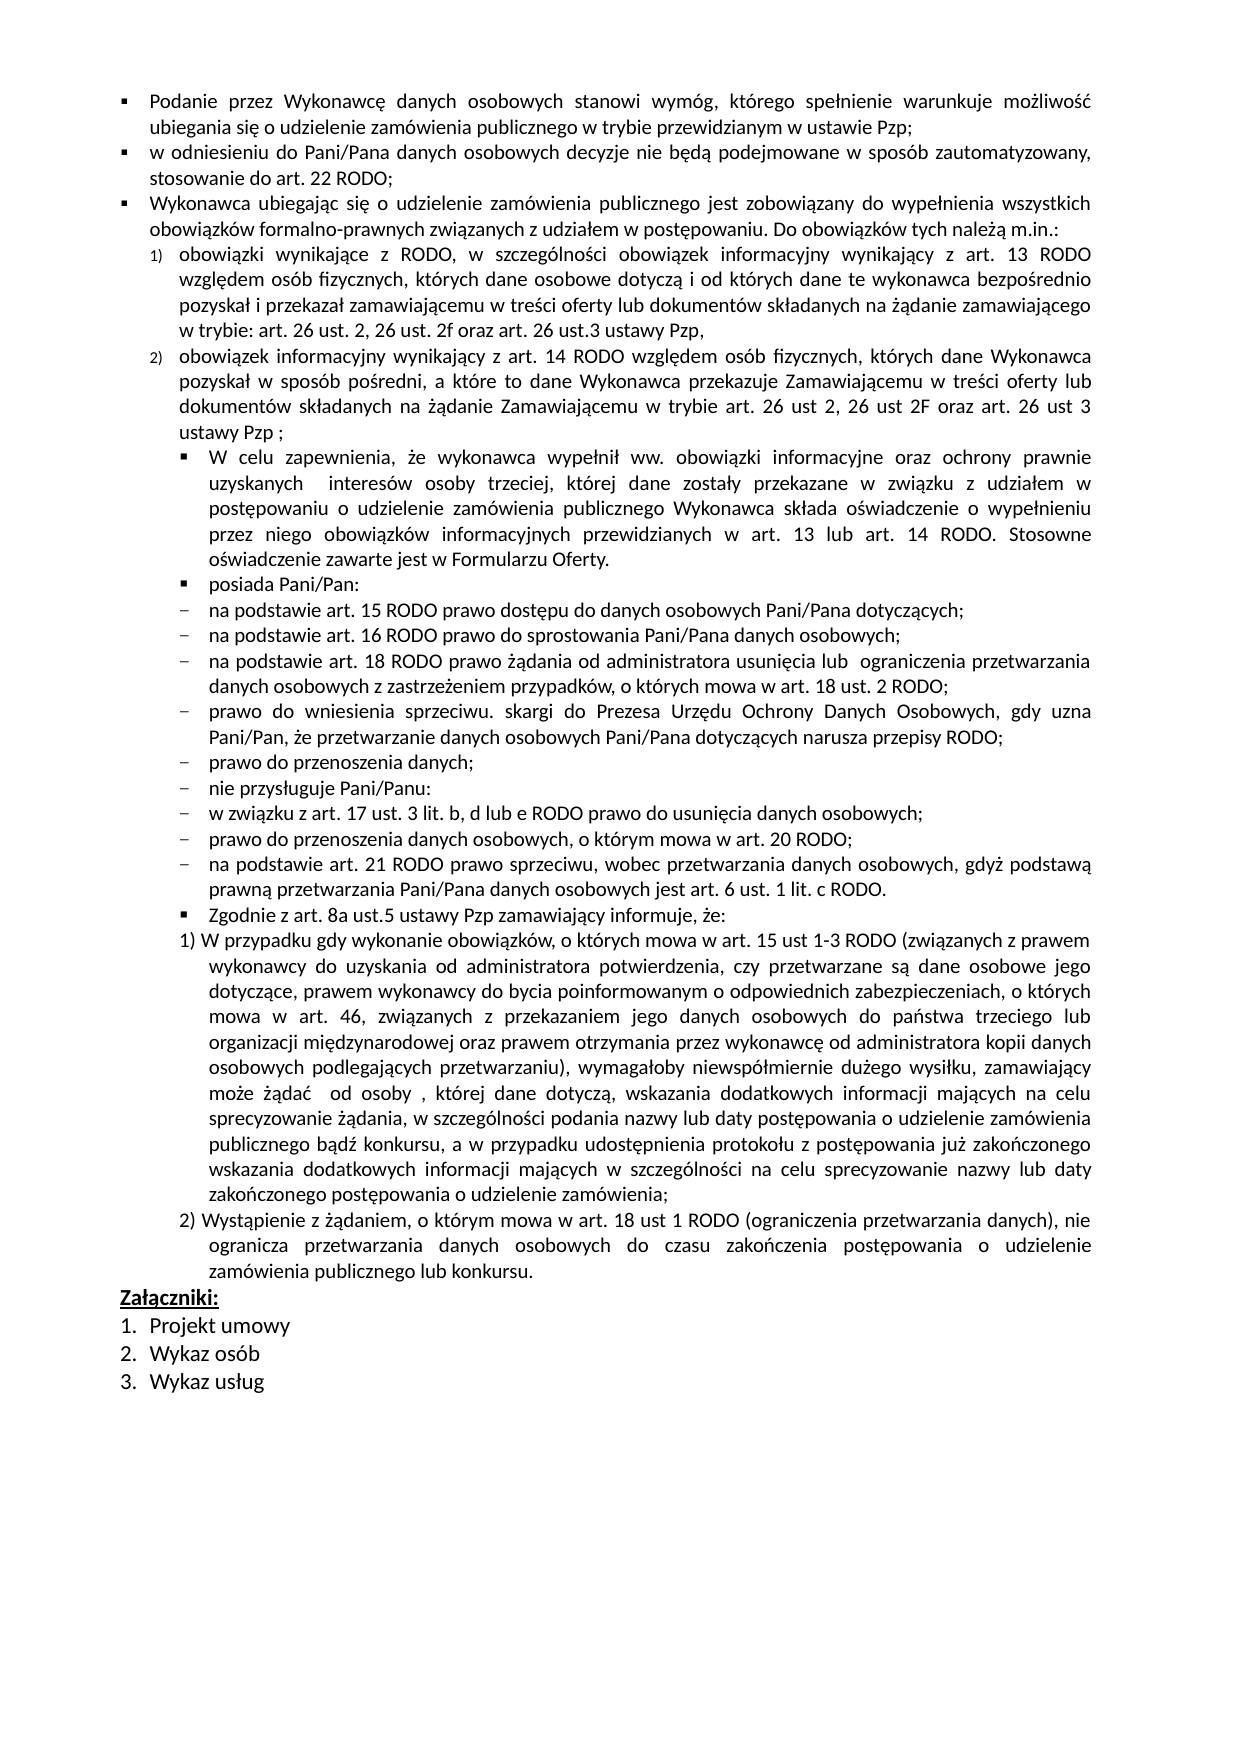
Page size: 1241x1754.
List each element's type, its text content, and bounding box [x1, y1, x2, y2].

list prawo do wniesienia sprzeciwu. skargi do Prezesa Urzędu Ochrony Danych Osobowych, gdy uzna Pani/Pan, że przetwarzanie danych osobowych Pani/Pana dotyczących narusza przepisy RODO; [179, 699, 1093, 749]
text 2) Wystąpienie z żądaniem, o którym mowa w art. 18 ust 1 RODO (ograniczenia przetwarzania danych), nie ogranicza przetwarzania danych osobowych do czasu zakończenia postępowania o udzielenie zamówienia publicznego lub konkursu. [179, 1207, 1093, 1283]
list prawo do przenoszenia danych osobowych, o którym mowa w art. 20 RODO; [179, 826, 1093, 851]
list Projekt umowy [120, 1311, 1093, 1339]
list W celu zapewnienia, że wykonawca wypełnił ww. obowiązki informacyjne oraz ochrony prawnie uzyskanych interesów osoby trzeciej, której dane zostały przekazane w związku z udziałem w postępowaniu o udzielenie zamówienia publicznego Wykonawca składa oświadczenie o wypełnieniu przez niego obowiązków informacyjnych przewidzianych w art. 13 lub art. 14 RODO. Stosowne oświadczenie zawarte jest w Formularzu Oferty. [179, 444, 1093, 572]
list na podstawie art. 16 RODO prawo do sprostowania Pani/Pana danych osobowych; [179, 622, 1093, 648]
list nie przysługuje Pani/Panu: [179, 775, 1093, 800]
list na podstawie art. 18 RODO prawo żądania od administratora usunięcia lub ograniczenia przetwarzania danych osobowych z zastrzeżeniem przypadków, o których mowa w art. 18 ust. 2 RODO; [179, 648, 1093, 699]
list Wykaz usług [120, 1367, 1093, 1395]
list prawo do przenoszenia danych; [179, 749, 1093, 775]
list Zgodnie z art. 8a ust.5 ustawy Pzp zamawiający informuje, że: [179, 902, 1093, 927]
list na podstawie art. 15 RODO prawo dostępu do danych osobowych Pani/Pana dotyczących; [179, 597, 1093, 622]
list na podstawie art. 21 RODO prawo sprzeciwu, wobec przetwarzania danych osobowych, gdyż podstawą prawną przetwarzania Pani/Pana danych osobowych jest art. 6 ust. 1 lit. c RODO. [179, 851, 1093, 902]
list Wykonawca ubiegając się o udzielenie zamówienia publicznego jest zobowiązany do wypełnienia wszystkich obowiązków formalno-prawnych związanych z udziałem w postępowaniu. Do obowiązków tych należą m.in.: [120, 190, 1093, 241]
list w odniesieniu do Pani/Pana danych osobowych decyzje nie będą podejmowane w sposób zautomatyzowany, stosowanie do art. 22 RODO; [120, 139, 1093, 190]
list obowiązek informacyjny wynikający z art. 14 RODO względem osób fizycznych, których dane Wykonawca pozyskał w sposób pośredni, a które to dane Wykonawca przekazuje Zamawiającemu w treści oferty lub dokumentów składanych na żądanie Zamawiającemu w trybie art. 26 ust 2, 26 ust 2F oraz art. 26 ust 3 ustawy Pzp ; [149, 343, 1093, 444]
list w związku z art. 17 ust. 3 lit. b, d lub e RODO prawo do usunięcia danych osobowych; [179, 800, 1093, 826]
list Wykaz osób [120, 1339, 1093, 1367]
list obowiązki wynikające z RODO, w szczególności obowiązek informacyjny wynikający z art. 13 RODO względem osób fizycznych, których dane osobowe dotyczą i od których dane te wykonawca bezpośrednio pozyskał i przekazał zamawiającemu w treści oferty lub dokumentów składanych na żądanie zamawiającego w trybie: art. 26 ust. 2, 26 ust. 2f oraz art. 26 ust.3 ustawy Pzp, [149, 241, 1093, 343]
list posiada Pani/Pan: [179, 572, 1093, 597]
text Załączniki: [120, 1283, 1093, 1311]
list Podanie przez Wykonawcę danych osobowych stanowi wymóg, którego spełnienie warunkuje możliwość ubiegania się o udzielenie zamówienia publicznego w trybie przewidzianym w ustawie Pzp; [120, 89, 1093, 139]
text 1) W przypadku gdy wykonanie obowiązków, o których mowa w art. 15 ust 1-3 RODO (związanych z prawem wykonawcy do uzyskania od administratora potwierdzenia, czy przetwarzane są dane osobowe jego dotyczące, prawem wykonawcy do bycia poinformowanym o odpowiednich zabezpieczeniach, o których mowa w art. 46, związanych z przekazaniem jego danych osobowych do państwa trzeciego lub organizacji międzynarodowej oraz prawem otrzymania przez wykonawcę od administratora kopii danych osobowych podlegających przetwarzaniu), wymagałoby niewspółmiernie dużego wysiłku, zamawiający może żądać od osoby , której dane dotyczą, wskazania dodatkowych informacji mających na celu sprecyzowanie żądania, w szczególności podania nazwy lub daty postępowania o udzielenie zamówienia publicznego bądź konkursu, a w przypadku udostępnienia protokołu z postępowania już zakończonego wskazania dodatkowych informacji mających w szczególności na celu sprecyzowanie nazwy lub daty zakończonego postępowania o udzielenie zamówienia; [179, 927, 1093, 1207]
